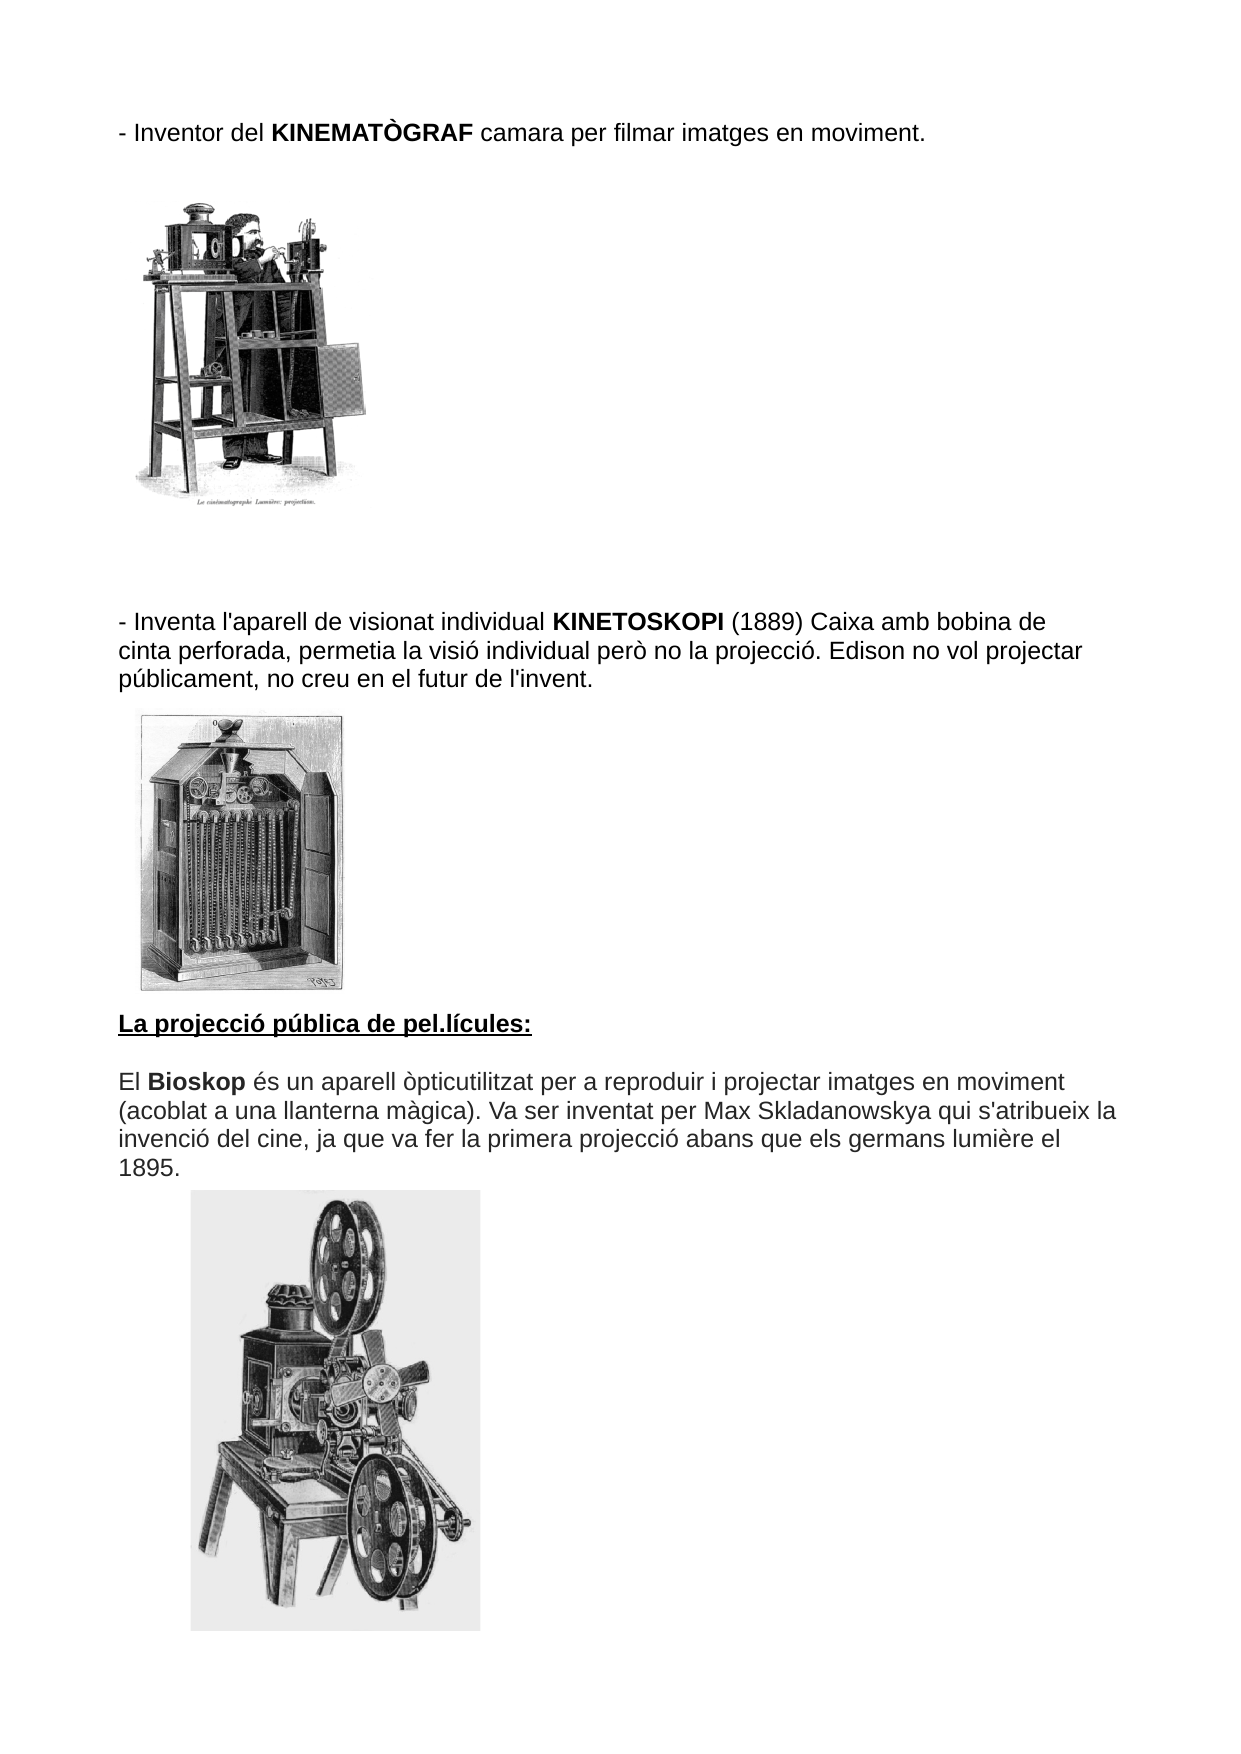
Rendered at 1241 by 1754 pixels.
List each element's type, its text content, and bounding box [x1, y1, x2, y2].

text El Bioskop és un aparell òpticutilitzat per a reproduir i projectar imatges en moviment (acoblat a una llanterna màgica). Va ser inventat per Max Skladanowskya qui s'atribueix la invenció del cine, ja que va fer la primera projecció abans que els germans lumière el 1895. [118, 1067, 1122, 1182]
text cinta perforada, permetia la visió individual però no la projecció. Edison no vol projectar públicament, no creu en el futur de l'invent. [118, 636, 1122, 693]
text La projecció pública de pel.lícules: [118, 1009, 1122, 1038]
picture [190, 1190, 481, 1631]
text - Inventor del KINEMATÒGRAF camara per filmar imatges en moviment. [118, 118, 1122, 147]
picture [134, 708, 346, 994]
text - Inventa l'aparell de visionat individual KINETOSKOPI (1889) Caixa amb bobina de [118, 607, 1122, 636]
picture [125, 201, 374, 508]
